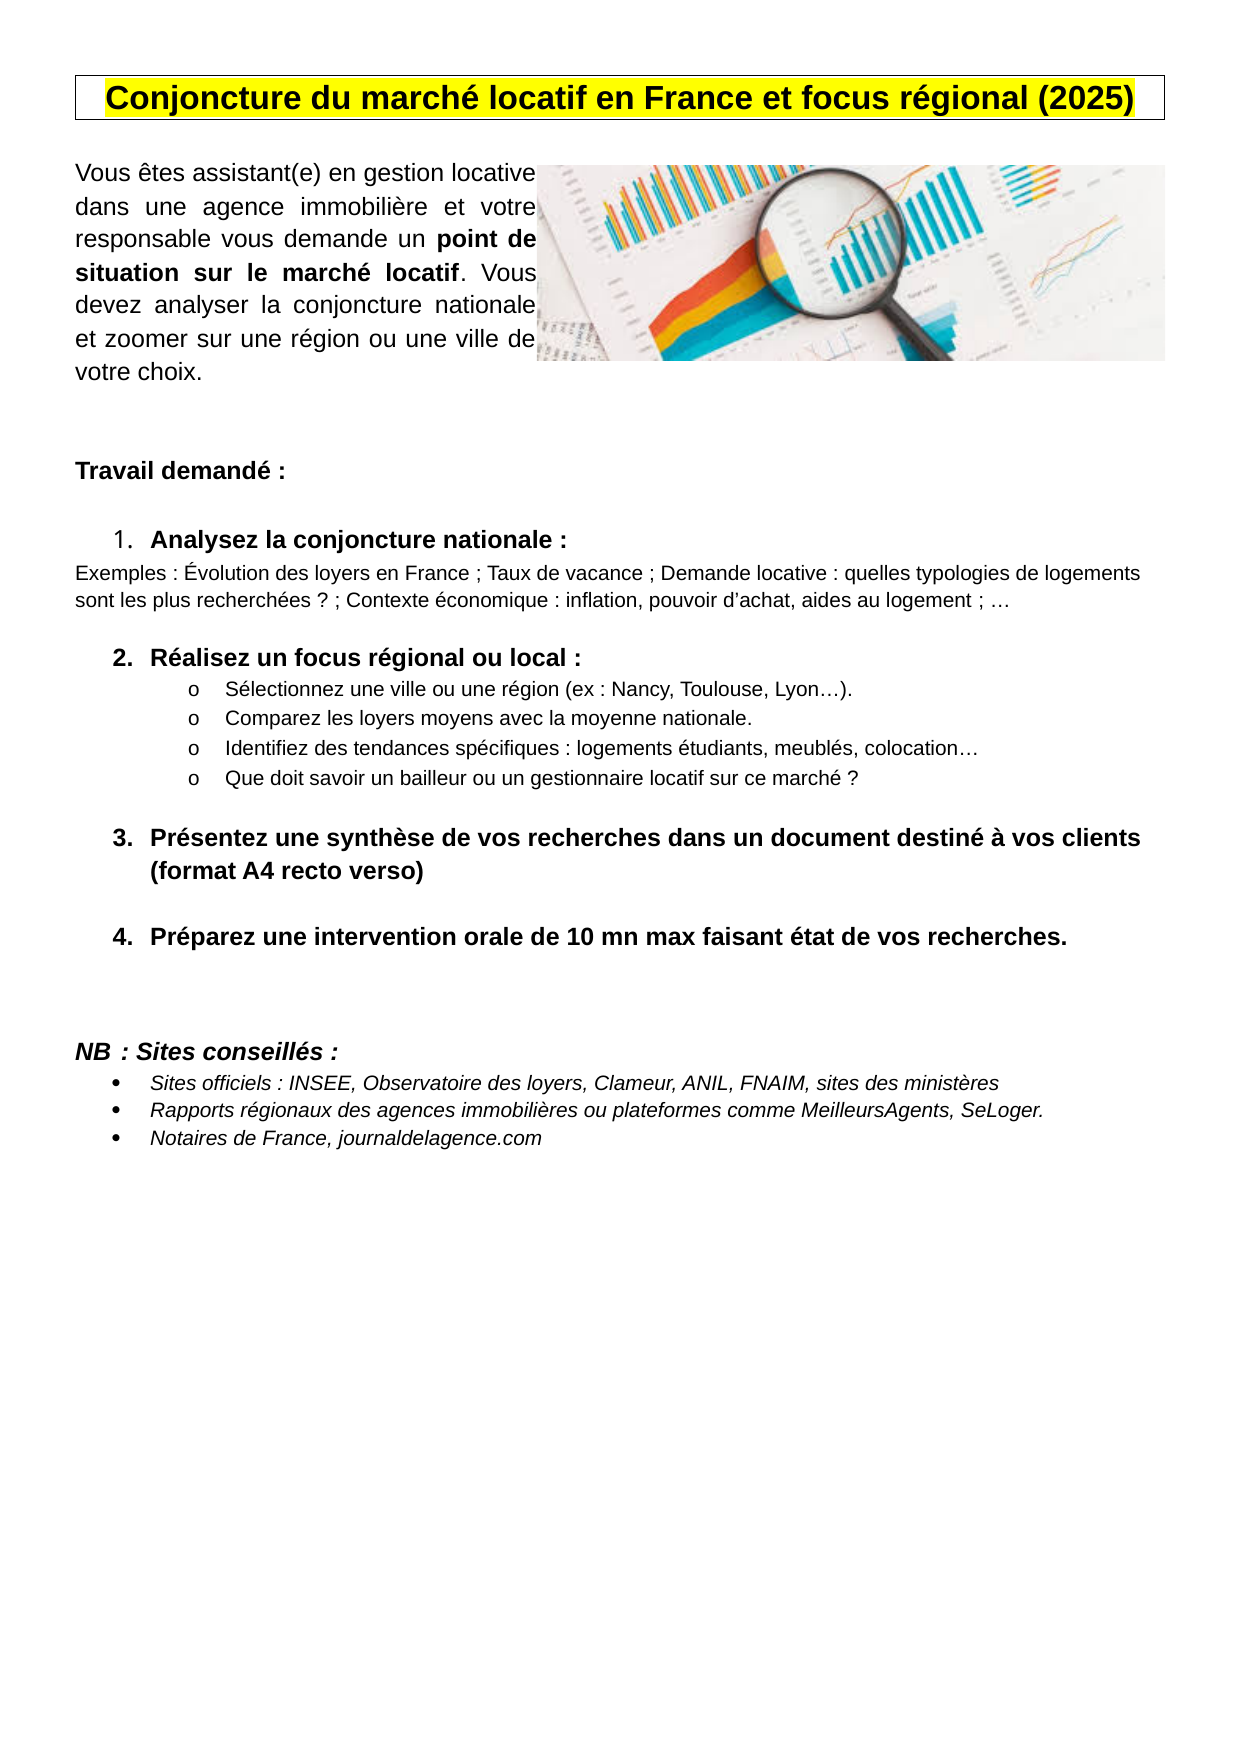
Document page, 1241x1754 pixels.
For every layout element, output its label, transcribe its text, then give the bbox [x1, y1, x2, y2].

list Préparez une intervention orale de 10 mn max faisant état de vos recherches. [112, 922, 1165, 950]
list Que doit savoir un bailleur ou un gestionnaire locatif sur ce marché ? [187, 765, 1165, 791]
list Sites officiels : INSEE, Observatoire des loyers, Clameur, ANIL, FNAIM, sites des ministères [112, 1070, 1165, 1094]
list Identifiez des tendances spécifiques : logements étudiants, meublés, colocation… [187, 736, 1165, 762]
list Rapports régionaux des agences immobilières ou plateformes comme MeilleursAgents, SeLoger. [112, 1098, 1165, 1122]
text Travail demandé : [75, 456, 1165, 484]
list Présentez une synthèse de vos recherches dans un document destiné à vos clients (format A4 recto verso) [112, 823, 1165, 884]
text Vous êtes assistant(e) en gestion locative dans une agence immobilière et votre responsable vous demande un point de situation sur le marché locatif. Vous devez analyser la conjoncture nationale et zoomer sur une région ou une ville de votre choix. [75, 125, 1165, 385]
list Sélectionnez une ville ou une région (ex : Nancy, Toulouse, Lyon…). [187, 676, 1165, 702]
list Comparez les loyers moyens avec la moyenne nationale. [187, 706, 1165, 732]
text NB : Sites conseillés : [75, 1037, 1165, 1066]
list Analysez la conjoncture nationale : [112, 522, 1165, 556]
text Exemples : Évolution des loyers en France ; Taux de vacance ; Demande locative : quelles typologies de logements sont les plus recherchées ? ; Contexte économique : inflation, pouvoir d’achat, aides au logement ; … [75, 561, 1165, 612]
text Conjoncture du marché locatif en France et focus régional (2025) [76, 76, 1164, 119]
list Réalisez un focus régional ou local : [112, 643, 1165, 672]
list Notaires de France, journaldelagence.com [112, 1126, 1165, 1150]
